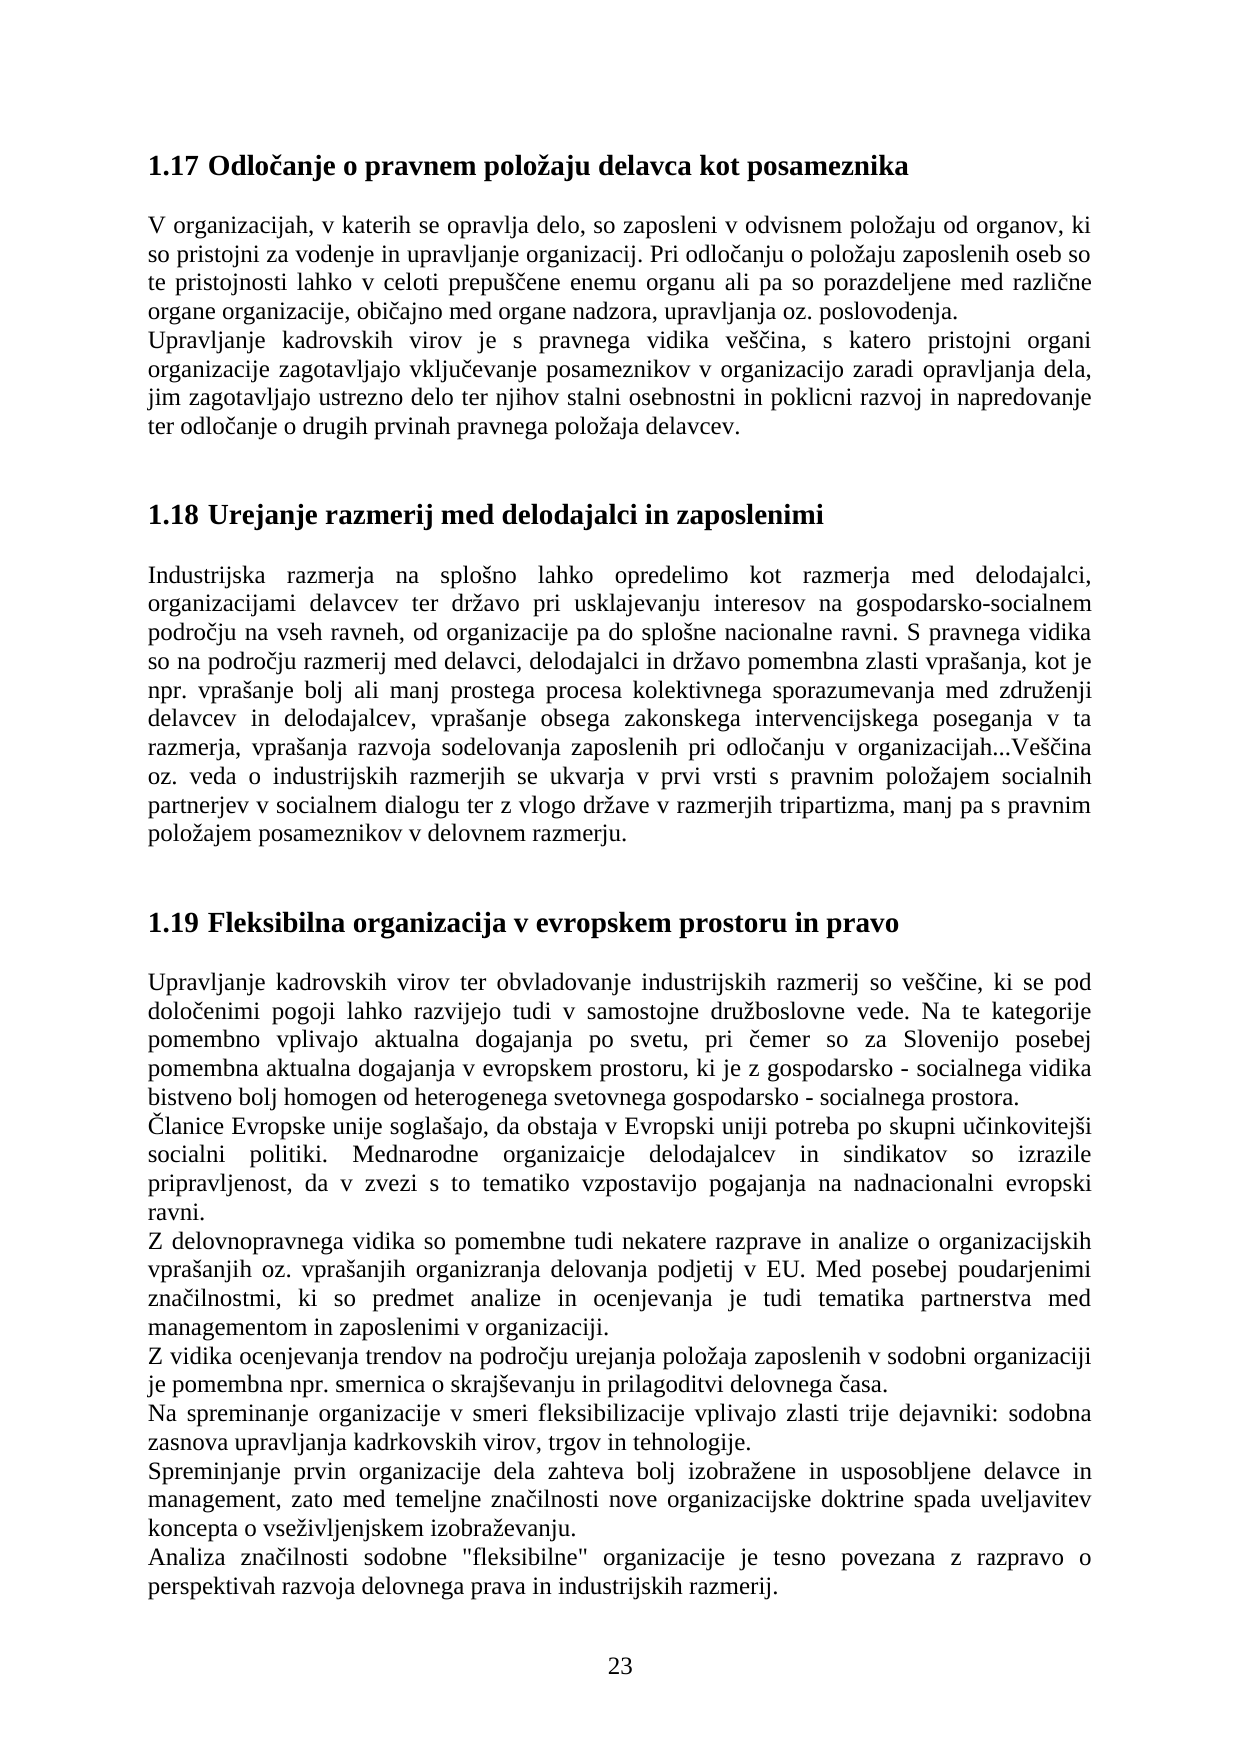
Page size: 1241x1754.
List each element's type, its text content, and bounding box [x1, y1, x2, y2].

text Članice Evropske unije soglašajo, da obstaja v Evropski uniji potreba po skupni učinkovitejši socialni politiki. Mednarodne organizaicje delodajalcev in sindikatov so izrazile pripravljenost, da v zvezi s to tematiko vzpostavijo pogajanja na nadnacionalni evropski ravni. [148, 1111, 1093, 1226]
text Spreminjanje prvin organizacije dela zahteva bolj izobražene in usposobljene delavce in management, zato med temeljne značilnosti nove organizacijske doktrine spada uveljavitev koncepta o vseživljenjskem izobraževanju. [148, 1456, 1093, 1542]
text Upravljanje kadrovskih virov ter obvladovanje industrijskih razmerij so veščine, ki se pod določenimi pogoji lahko razvijejo tudi v samostojne družboslovne vede. Na te kategorije pomembno vplivajo aktualna dogajanja po svetu, pri čemer so za Slovenijo posebej pomembna aktualna dogajanja v evropskem prostoru, ki je z gospodarsko - socialnega vidika bistveno bolj homogen od heterogenega svetovnega gospodarsko - socialnega prostora. [148, 967, 1093, 1111]
text Z vidika ocenjevanja trendov na področju urejanja položaja zaposlenih v sodobni organizaciji je pomembna npr. smernica o skrajševanju in prilagoditvi delovnega časa. [148, 1341, 1093, 1398]
subtitle Odločanje o pravnem položaju delavca kot posameznika [148, 148, 1093, 181]
text V organizacijah, v katerih se opravlja delo, so zaposleni v odvisnem položaju od organov, ki so pristojni za vodenje in upravljanje organizacij. Pri odločanju o položaju zaposlenih oseb so te pristojnosti lahko v celoti prepuščene enemu organu ali pa so porazdeljene med različne organe organizacije, običajno med organe nadzora, upravljanja oz. poslovodenja. [148, 210, 1093, 325]
subtitle Fleksibilna organizacija v evropskem prostoru in pravo [148, 905, 1093, 938]
text Z delovnopravnega vidika so pomembne tudi nekatere razprave in analize o organizacijskih vprašanjih oz. vprašanjih organizranja delovanja podjetij v EU. Med posebej poudarjenimi značilnostmi, ki so predmet analize in ocenjevanja je tudi tematika partnerstva med managementom in zaposlenimi v organizaciji. [148, 1226, 1093, 1341]
subtitle Urejanje razmerij med delodajalci in zaposlenimi [148, 497, 1093, 531]
text Na spreminanje organizacije v smeri fleksibilizacije vplivajo zlasti trije dejavniki: sodobna zasnova upravljanja kadrkovskih virov, trgov in tehnologije. [148, 1398, 1093, 1456]
text Industrijska razmerja na splošno lahko opredelimo kot razmerja med delodajalci, organizacijami delavcev ter državo pri usklajevanju interesov na gospodarsko-socialnem področju na vseh ravneh, od organizacije pa do splošne nacionalne ravni. S pravnega vidika so na področju razmerij med delavci, delodajalci in državo pomembna zlasti vprašanja, kot je npr. vprašanje bolj ali manj prostega procesa kolektivnega sporazumevanja med združenji delavcev in delodajalcev, vprašanje obsega zakonskega intervencijskega poseganja v ta razmerja, vprašanja razvoja sodelovanja zaposlenih pri odločanju v organizacijah...Veščina oz. veda o industrijskih razmerjih se ukvarja v prvi vrsti s pravnim položajem socialnih partnerjev v socialnem dialogu ter z vlogo države v razmerjih tripartizma, manj pa s pravnim položajem posameznikov v delovnem razmerju. [148, 560, 1093, 847]
text Analiza značilnosti sodobne "fleksibilne" organizacije je tesno povezana z razpravo o perspektivah razvoja delovnega prava in industrijskih razmerij. [148, 1542, 1093, 1599]
text Upravljanje kadrovskih virov je s pravnega vidika veščina, s katero pristojni organi organizacije zagotavljajo vključevanje posameznikov v organizacijo zaradi opravljanja dela, jim zagotavljajo ustrezno delo ter njihov stalni osebnostni in poklicni razvoj in napredovanje ter odločanje o drugih prvinah pravnega položaja delavcev. [148, 325, 1093, 440]
